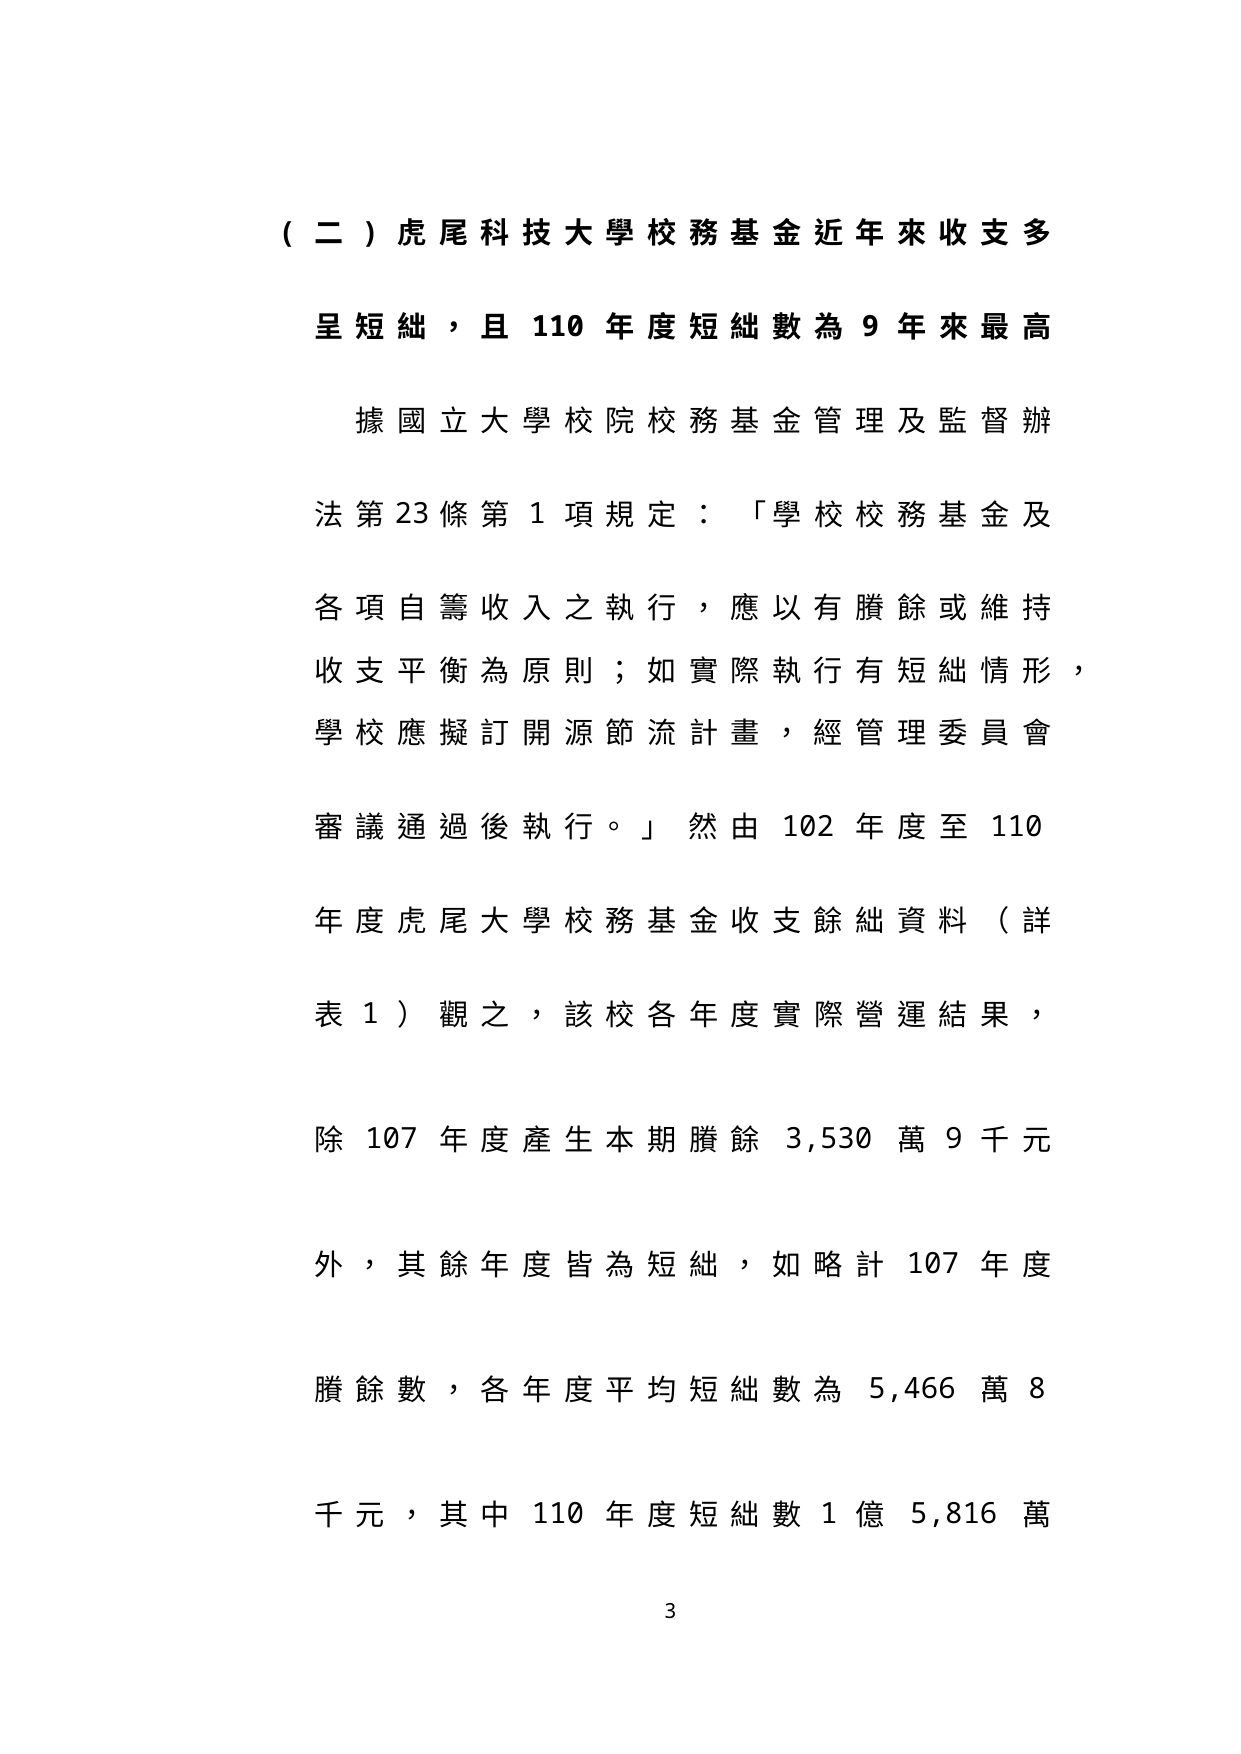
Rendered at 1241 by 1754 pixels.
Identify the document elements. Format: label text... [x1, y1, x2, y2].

text (二)虎尾科技大學校務基金近年來收支多呈短絀，且110年度短絀數為9年來最高 [242, 189, 1058, 377]
text 據國立大學校院校務基金管理及監督辦法第23條第1項規定：「學校校務基金及各項自籌收入之執行，應以有賸餘或維持收支平衡為原則；如實際執行有短絀情形，學校應擬訂開源節流計畫，經管理委員會審議通過後執行。」然由102年度至110年度虎尾大學校務基金收支餘絀資料（詳表1）觀之，該校各年度實際營運結果，除107年度產生本期賸餘3,530萬9千元外，其餘年度皆為短絀，如略計107年度賸餘數，各年度平均短絀數為5,466萬8千元，其中110年度短絀數1億5,816萬7千元為各年度平均短絀數之2.89倍，且為自102年度以來最高，又111年度及112年度基金收支亦預計分別產生短絀6,400萬元及7,710萬4千元。 [271, 377, 1058, 1564]
